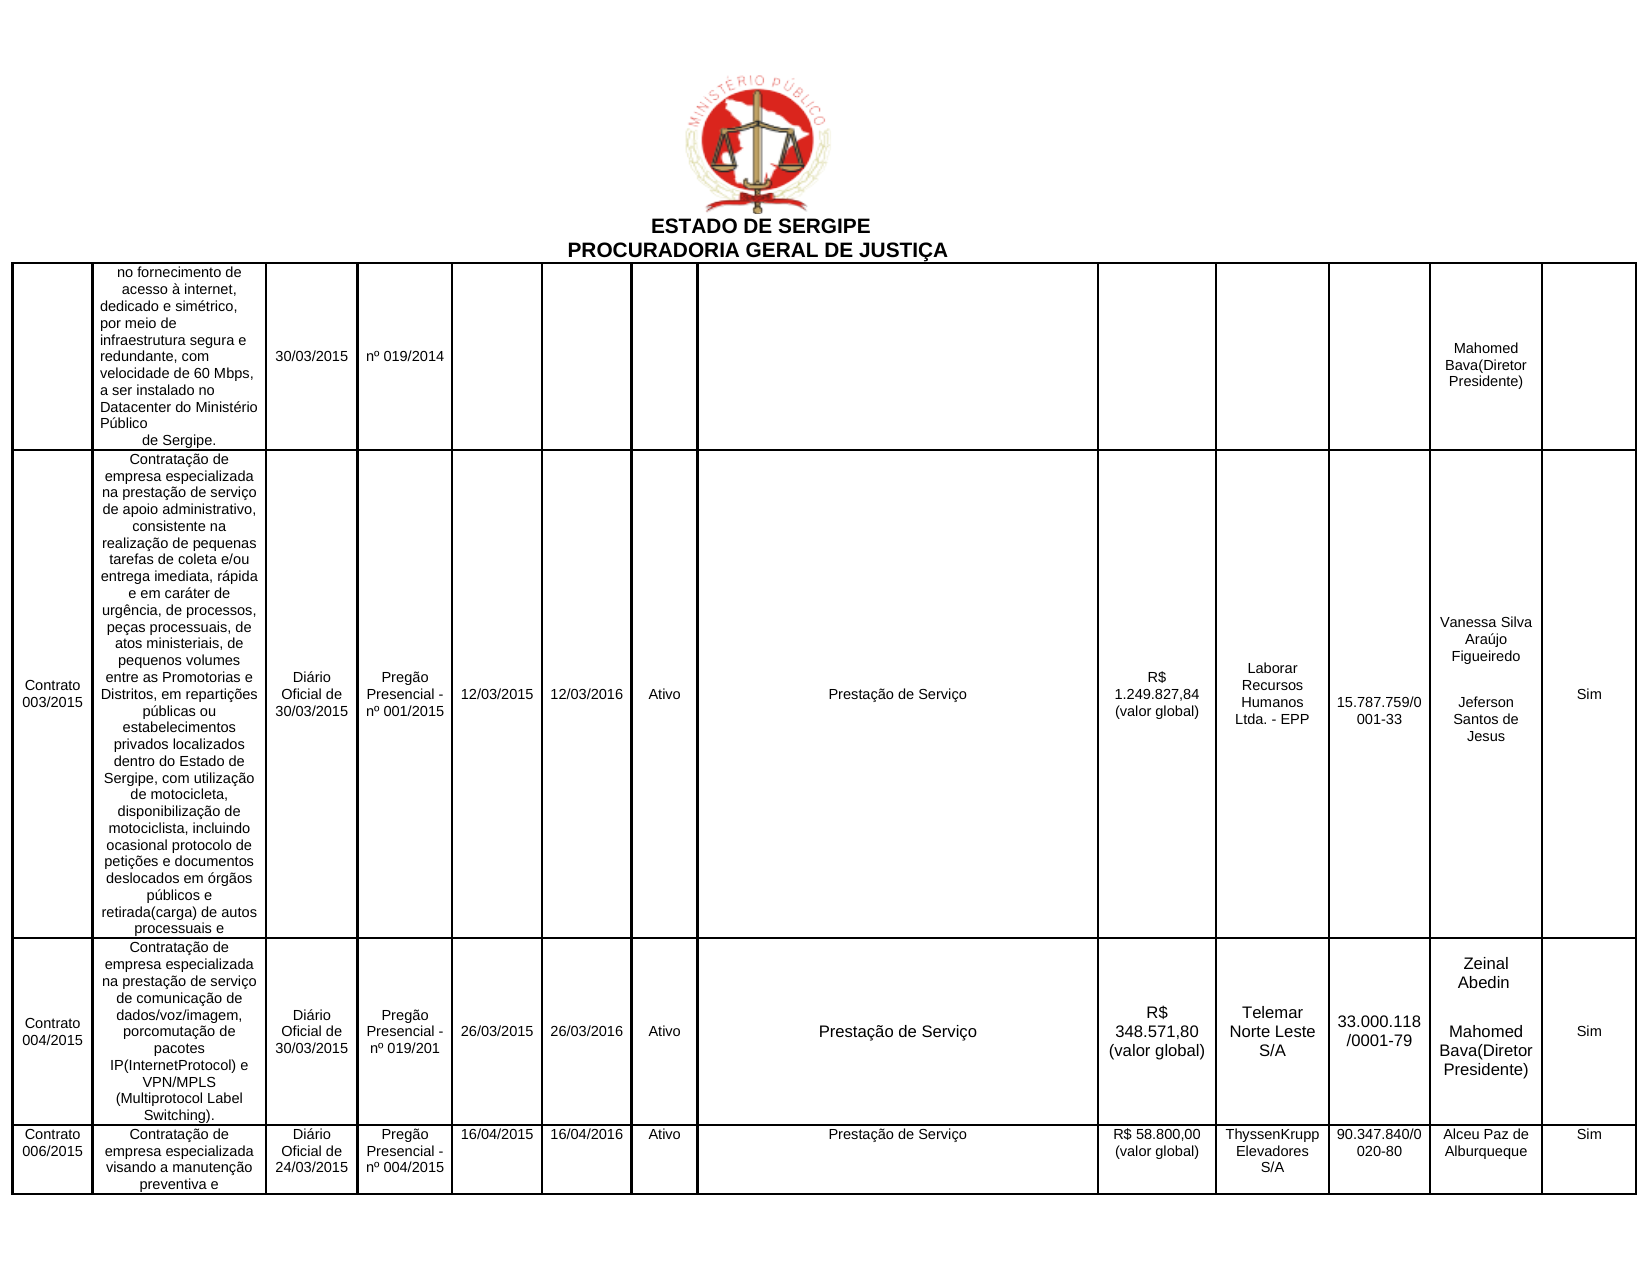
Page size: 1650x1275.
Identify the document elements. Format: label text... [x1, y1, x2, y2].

table_cell Contrato 006/2015 [14, 1126, 91, 1193]
table_cell [14, 264, 91, 448]
table_cell Contrato 004/2015 [14, 939, 91, 1123]
table_cell Pregão Presencial - nº 019/201 [359, 939, 451, 1123]
table_cell [543, 264, 630, 448]
table_cell Diário Oficial de 30/03/2015 [267, 939, 356, 1123]
table_cell Ativo [633, 451, 696, 937]
table_cell Sim [1543, 451, 1635, 937]
table_cell Sim [1543, 1126, 1635, 1193]
table_cell Diário Oficial de 30/03/2015 [267, 451, 356, 937]
table_cell Zeinal Abedin Mahomed Bava(Diretor Presidente) [1431, 939, 1541, 1123]
table_cell no fornecimento de acesso à internet, dedicado e simétrico, por meio de infraestrutura segura e redundante, com velocidade de 60 Mbps, a ser instalado no Datacenter do Ministério Público de Sergipe. [94, 264, 265, 448]
table_cell Contratação de empresa especializada na prestação de serviço de apoio administrativo, consistente na realização de pequenas tarefas de coleta e/ou entrega imediata, rápida e em caráter de urgência, de processos, peças processuais, de atos ministeriais, de pequenos volumes entre as Promotorias e Distritos, em repartições públicas ou estabelecimentos privados localizados dentro do Estado de Sergipe, com utilização de motocicleta, disponibilização de motociclista, incluindo ocasional protocolo de petições e documentos deslocados em órgãos públicos e retirada(carga) de autos processuais e [94, 451, 265, 937]
table_cell [1099, 264, 1215, 448]
table_cell Prestação de Serviço [699, 451, 1097, 937]
table_cell Vanessa Silva Araújo Figueiredo Jeferson Santos de Jesus [1431, 451, 1541, 937]
table_cell Prestação de Serviço [699, 1126, 1097, 1193]
table_cell 26/03/2016 [543, 939, 630, 1123]
table_cell - nº 019/2014 [359, 264, 451, 448]
table_cell 15.787.759/0001-33 [1330, 451, 1429, 937]
table_cell [1217, 264, 1328, 448]
table_cell 12/03/2015 [453, 451, 541, 937]
table_cell Telemar Norte Leste S/A [1217, 939, 1328, 1123]
table_cell Ativo [633, 939, 696, 1123]
table_cell Mahomed Bava(Diretor Presidente) [1431, 264, 1541, 448]
table_cell Contratação de empresa especializada na prestação de serviço de comunicação de dados/voz/imagem, porcomutação de pacotes IP(InternetProtocol) e VPN/MPLS (Multiprotocol Label Switching). [94, 939, 265, 1123]
table_cell ThyssenKrupp Elevadores S/A [1217, 1126, 1328, 1193]
table_cell 30/03/2015 [267, 264, 356, 448]
table_cell 16/04/2015 [453, 1126, 541, 1193]
table_cell 16/04/2016 [543, 1126, 630, 1193]
table_cell Diário Oficial de 24/03/2015 [267, 1126, 356, 1193]
table_cell Alceu Paz de Alburqueque [1431, 1126, 1541, 1193]
table_cell Pregão Presencial - nº 004/2015 [359, 1126, 451, 1193]
table_cell Sim [1543, 939, 1635, 1123]
table_cell Contratação de empresa especializada visando a manutenção preventiva e [94, 1126, 265, 1193]
table_cell 90.347.840/0020-80 [1330, 1126, 1429, 1193]
table_cell R$ 1.249.827,84 (valor global) [1099, 451, 1215, 937]
table_cell R$ 348.571,80 (valor global) [1099, 939, 1215, 1123]
table_cell [1543, 264, 1635, 448]
table_cell 12/03/2016 [543, 451, 630, 937]
table_cell 33.000.118/0001-79 [1330, 939, 1429, 1123]
table_cell [1330, 264, 1429, 448]
table_cell Ativo [633, 1126, 696, 1193]
table_cell Laborar Recursos Humanos Ltda. - EPP [1217, 451, 1328, 937]
table_cell Prestação de Serviço [699, 939, 1097, 1123]
table_cell Pregão Presencial - nº 001/2015 [359, 451, 451, 937]
table_cell [633, 264, 696, 448]
table_cell R$ 58.800,00 (valor global) [1099, 1126, 1215, 1193]
table_cell 26/03/2015 [453, 939, 541, 1123]
table_cell [453, 264, 541, 448]
table_cell Contrato 003/2015 [14, 451, 91, 937]
table_cell [699, 264, 1097, 448]
